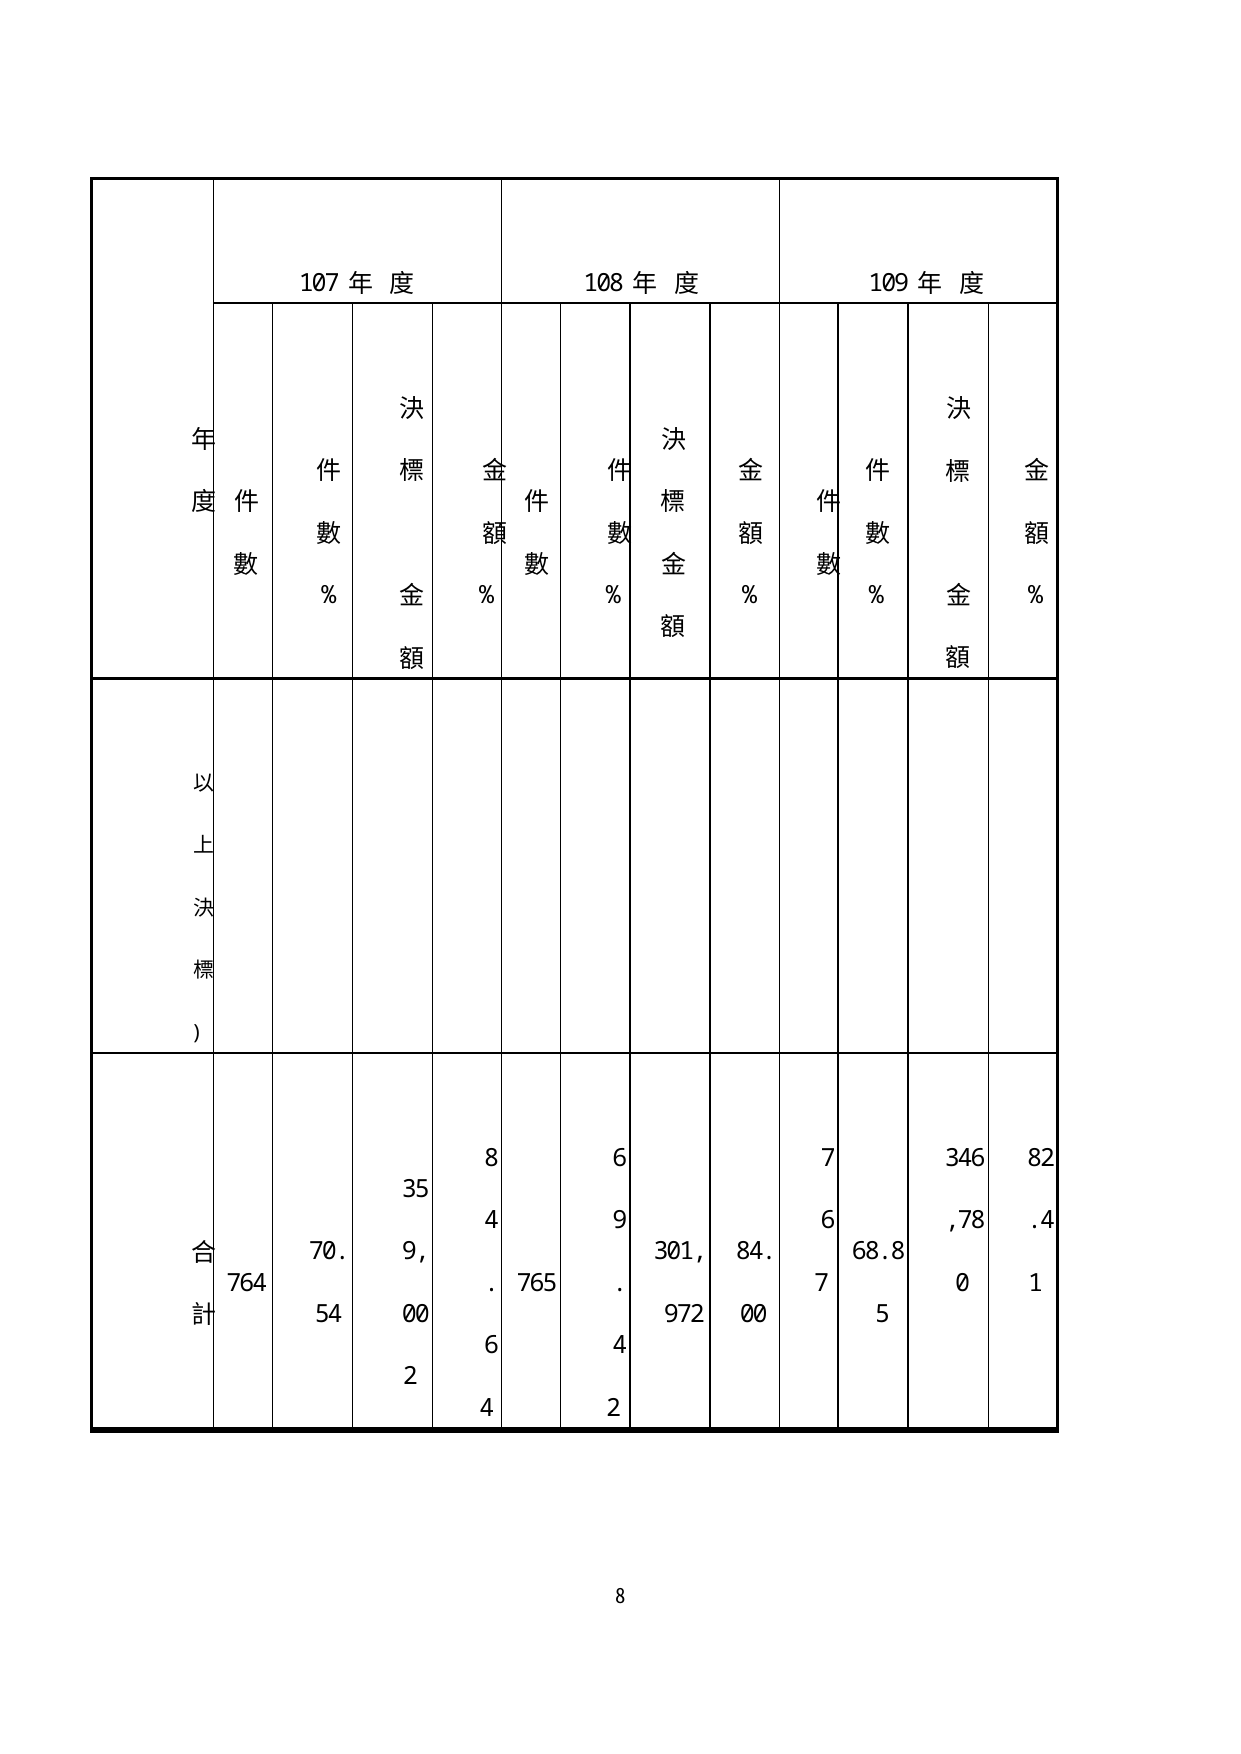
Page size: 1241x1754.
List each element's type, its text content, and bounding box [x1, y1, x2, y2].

table_cell [989, 680, 1056, 1052]
table_cell 決標 金額 [631, 304, 709, 677]
table_cell [909, 680, 988, 1052]
table_cell 金額% [711, 304, 779, 677]
table_cell 767 [780, 1054, 837, 1427]
table_cell 決標 金額 [909, 304, 988, 677]
table_cell 69.42 [561, 1054, 629, 1427]
table_cell 84.00 [711, 1054, 779, 1427]
table_cell 件數 [214, 304, 272, 677]
table_cell 765 [502, 1054, 560, 1427]
table_header 年度 [93, 180, 213, 677]
table_cell 金額% [989, 304, 1056, 677]
table_cell [780, 680, 837, 1052]
table_cell 70.54 [273, 1054, 352, 1427]
table_cell 決標 金額 [353, 304, 432, 677]
table_cell [353, 680, 432, 1052]
table_cell 件數 [780, 304, 837, 677]
table_cell [433, 680, 501, 1052]
table_cell 件數% [839, 304, 907, 677]
table_cell 金額% [433, 304, 501, 677]
table_cell 68.85 [839, 1054, 907, 1427]
table_cell 346,780 [909, 1054, 988, 1427]
table_cell 359,002 [353, 1054, 432, 1427]
table_cell [711, 680, 779, 1052]
table_cell [839, 680, 907, 1052]
table_cell 合計 [93, 1054, 213, 1427]
table_cell 764 [214, 1054, 272, 1427]
table_cell [502, 680, 560, 1052]
table_cell [273, 680, 352, 1052]
table_cell 件數% [561, 304, 629, 677]
table_cell 301,972 [631, 1054, 709, 1427]
table_header 109年度 [780, 180, 1056, 302]
table_cell [631, 680, 709, 1052]
table_cell 82.41 [989, 1054, 1056, 1427]
table_cell 流廢標4次以上(招標5次以上決標) [93, 680, 213, 1052]
table_header 107年度 [214, 180, 501, 302]
table_cell 件數 [502, 304, 560, 677]
table_cell [214, 680, 272, 1052]
table_cell 件數% [273, 304, 352, 677]
table_header 108年度 [502, 180, 779, 302]
table_cell [561, 680, 629, 1052]
table_cell 84.64 [433, 1054, 501, 1427]
